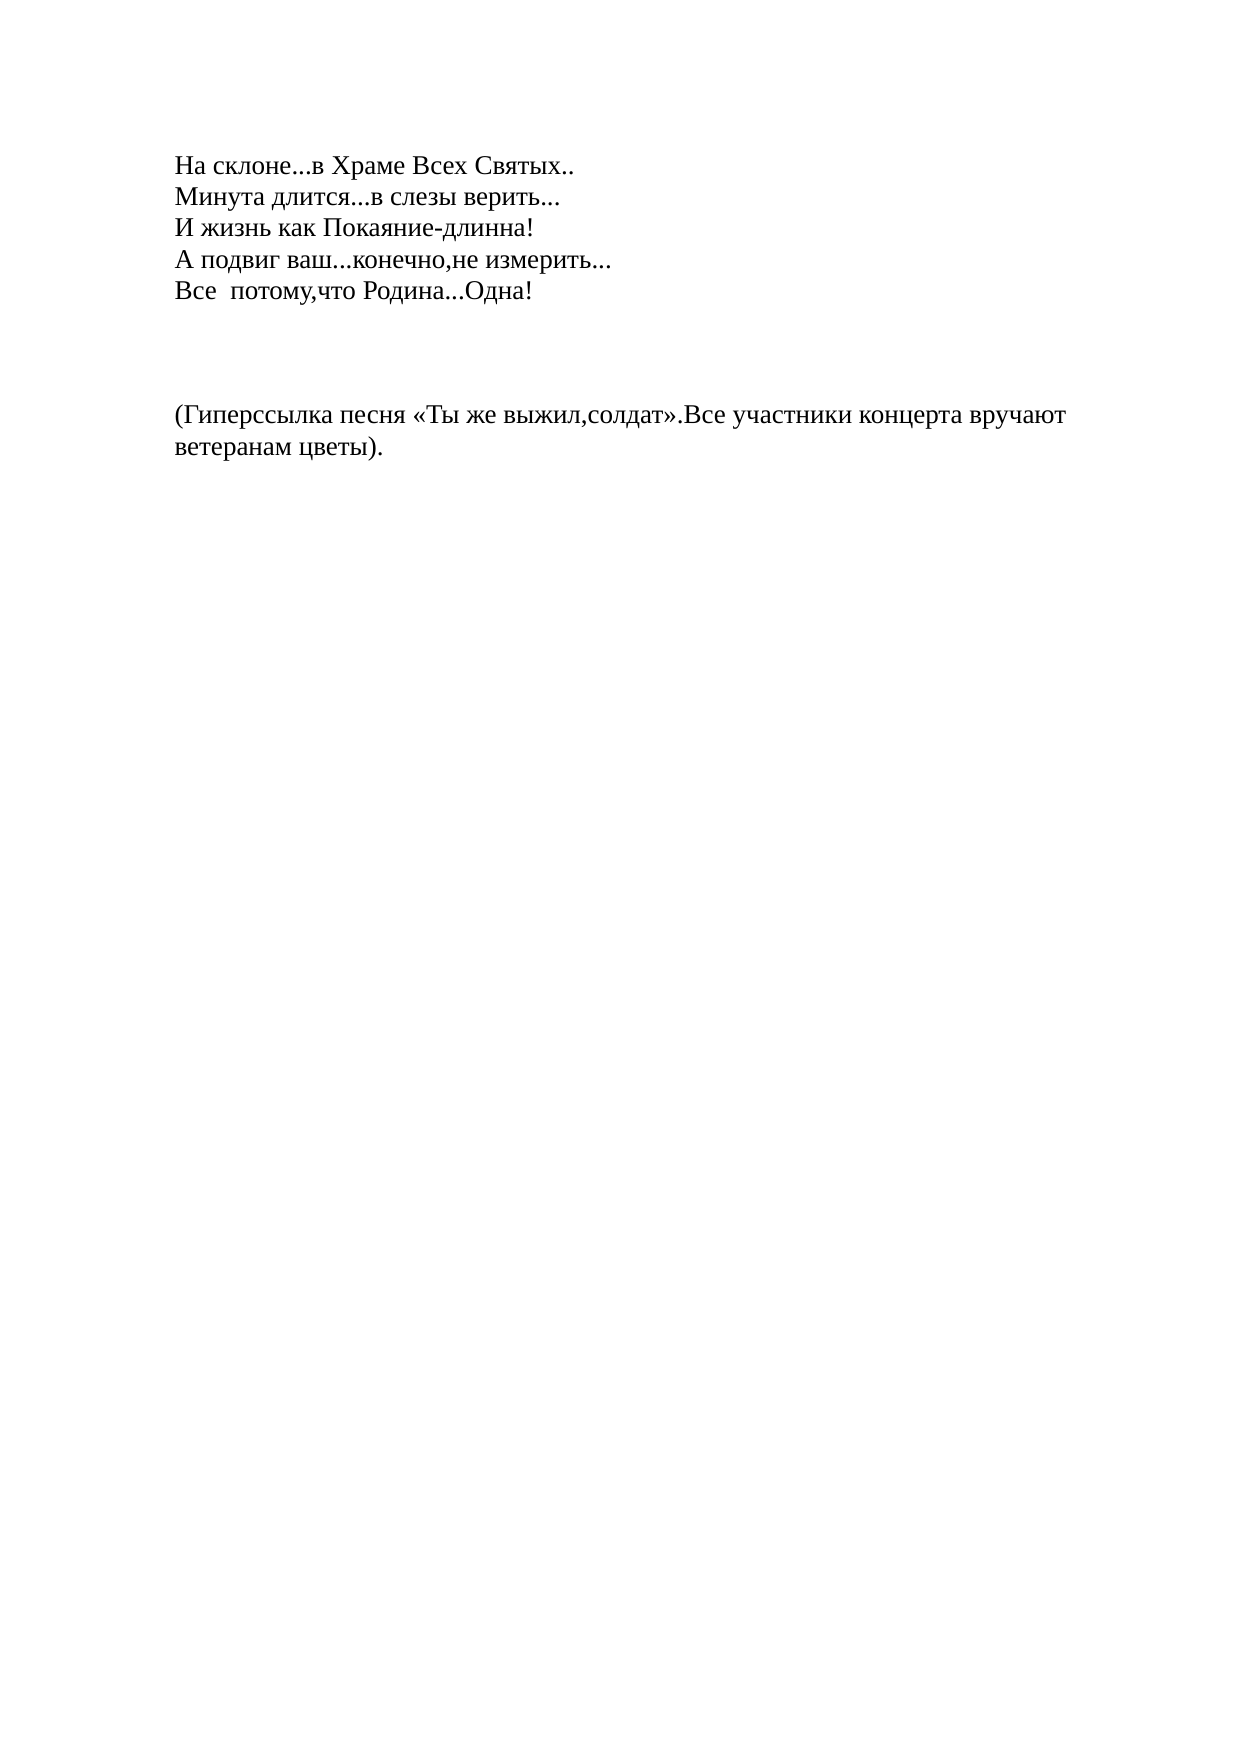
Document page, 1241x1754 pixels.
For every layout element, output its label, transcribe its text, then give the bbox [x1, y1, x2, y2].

text А подвиг ваш...конечно,не измерить... [174, 243, 1119, 274]
text На склоне...в Храме Всех Святых.. [174, 149, 1119, 180]
text И жизнь как Покаяние-длинна! [174, 212, 1119, 243]
text Минута длится...в слезы верить... [174, 180, 1119, 212]
text (Гиперссылка песня «Ты же выжил,солдат».Все участники концерта вручают ветеранам цветы). [174, 398, 1119, 461]
text Все потому,что Родина...Одна! [174, 274, 1119, 305]
